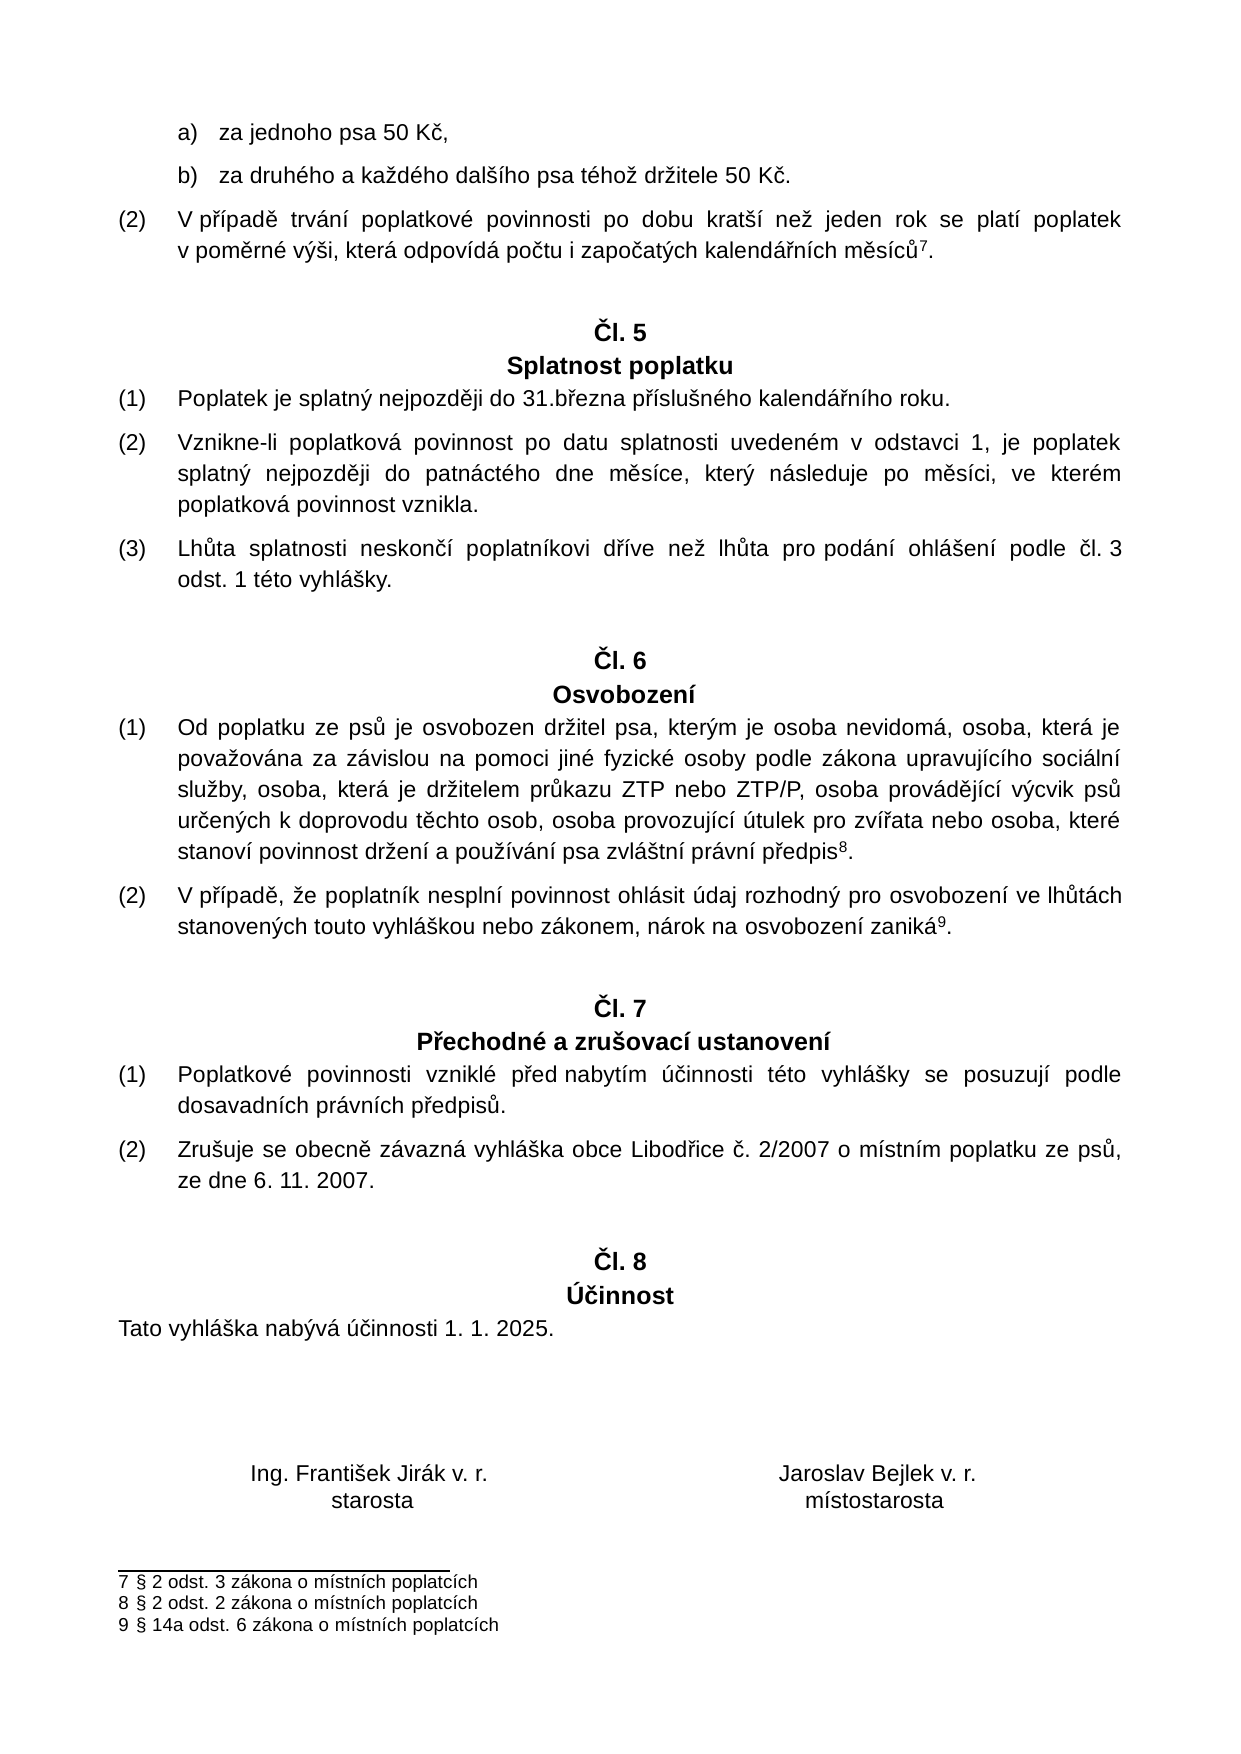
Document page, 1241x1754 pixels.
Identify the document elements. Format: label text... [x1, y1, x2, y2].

list § 2 odst. 3 zákona o místních poplatcích [118, 1571, 1122, 1592]
list § 2 odst. 2 zákona o místních poplatcích [118, 1592, 1122, 1614]
list V případě, že poplatník nesplní povinnost ohlásit údaj rozhodný pro osvobození ve lhůtách stanovených touto vyhláškou nebo zákonem, nárok na osvobození zaniká. [118, 881, 1122, 939]
text Tato vyhláška nabývá účinnosti 1. 1. 2025. [118, 1314, 1122, 1341]
list V případě trvání poplatkové povinnosti po dobu kratší než jeden rok se platí poplatek v poměrné výši, která odpovídá počtu i započatých kalendářních měsíců. [118, 205, 1122, 264]
list za jednoho psa 50 Kč, [177, 118, 1122, 145]
list za druhého a každého dalšího psa téhož držitele 50 Kč. [177, 162, 1122, 189]
table_header Jaroslav Bejlek v. r. místostarosta [620, 1401, 1122, 1519]
list Vznikne-li poplatková povinnost po datu splatnosti uvedeném v odstavci 1, je poplatek splatný nejpozději do patnáctého dne měsíce, který následuje po měsíci, ve kterém poplatková povinnost vznikla. [118, 428, 1122, 517]
list Poplatkové povinnosti vzniklé před nabytím účinnosti této vyhlášky se posuzují podle dosavadních právních předpisů. [118, 1060, 1122, 1118]
list Lhůta splatnosti neskončí poplatníkovi dříve než lhůta pro podání ohlášení podle čl. 3 odst. 1 této vyhlášky. [118, 534, 1122, 592]
list Poplatek je splatný nejpozději do 31.března příslušného kalendářního roku. [118, 384, 1122, 411]
list Od poplatku ze psů je osvobozen držitel psa, kterým je osoba nevidomá, osoba, která je považována za závislou na pomoci jiné fyzické osoby podle zákona upravujícího sociální služby, osoba, která je držitelem průkazu ZTP nebo ZTP/P, osoba provádějící výcvik psů určených k doprovodu těchto osob, osoba provozující útulek pro zvířata nebo osoba, které stanoví povinnost držení a používání psa zvláštní právní předpis. [118, 713, 1122, 864]
subtitle Čl. 8 Účinnost [118, 1247, 1122, 1309]
subtitle Čl. 7 Přechodné a zrušovací ustanovení [118, 993, 1122, 1056]
table_header Ing. František Jirák v. r. starosta [118, 1401, 620, 1519]
subtitle Čl. 5 Splatnost poplatku [118, 318, 1122, 380]
subtitle Čl. 6 Osvobození [118, 646, 1122, 709]
list § 14a odst. 6 zákona o místních poplatcích [118, 1614, 1122, 1635]
list Zrušuje se obecně závazná vyhláška obce Libodřice č. 2/2007 o místním poplatku ze psů, ze dne 6. 11. 2007. [118, 1135, 1122, 1193]
